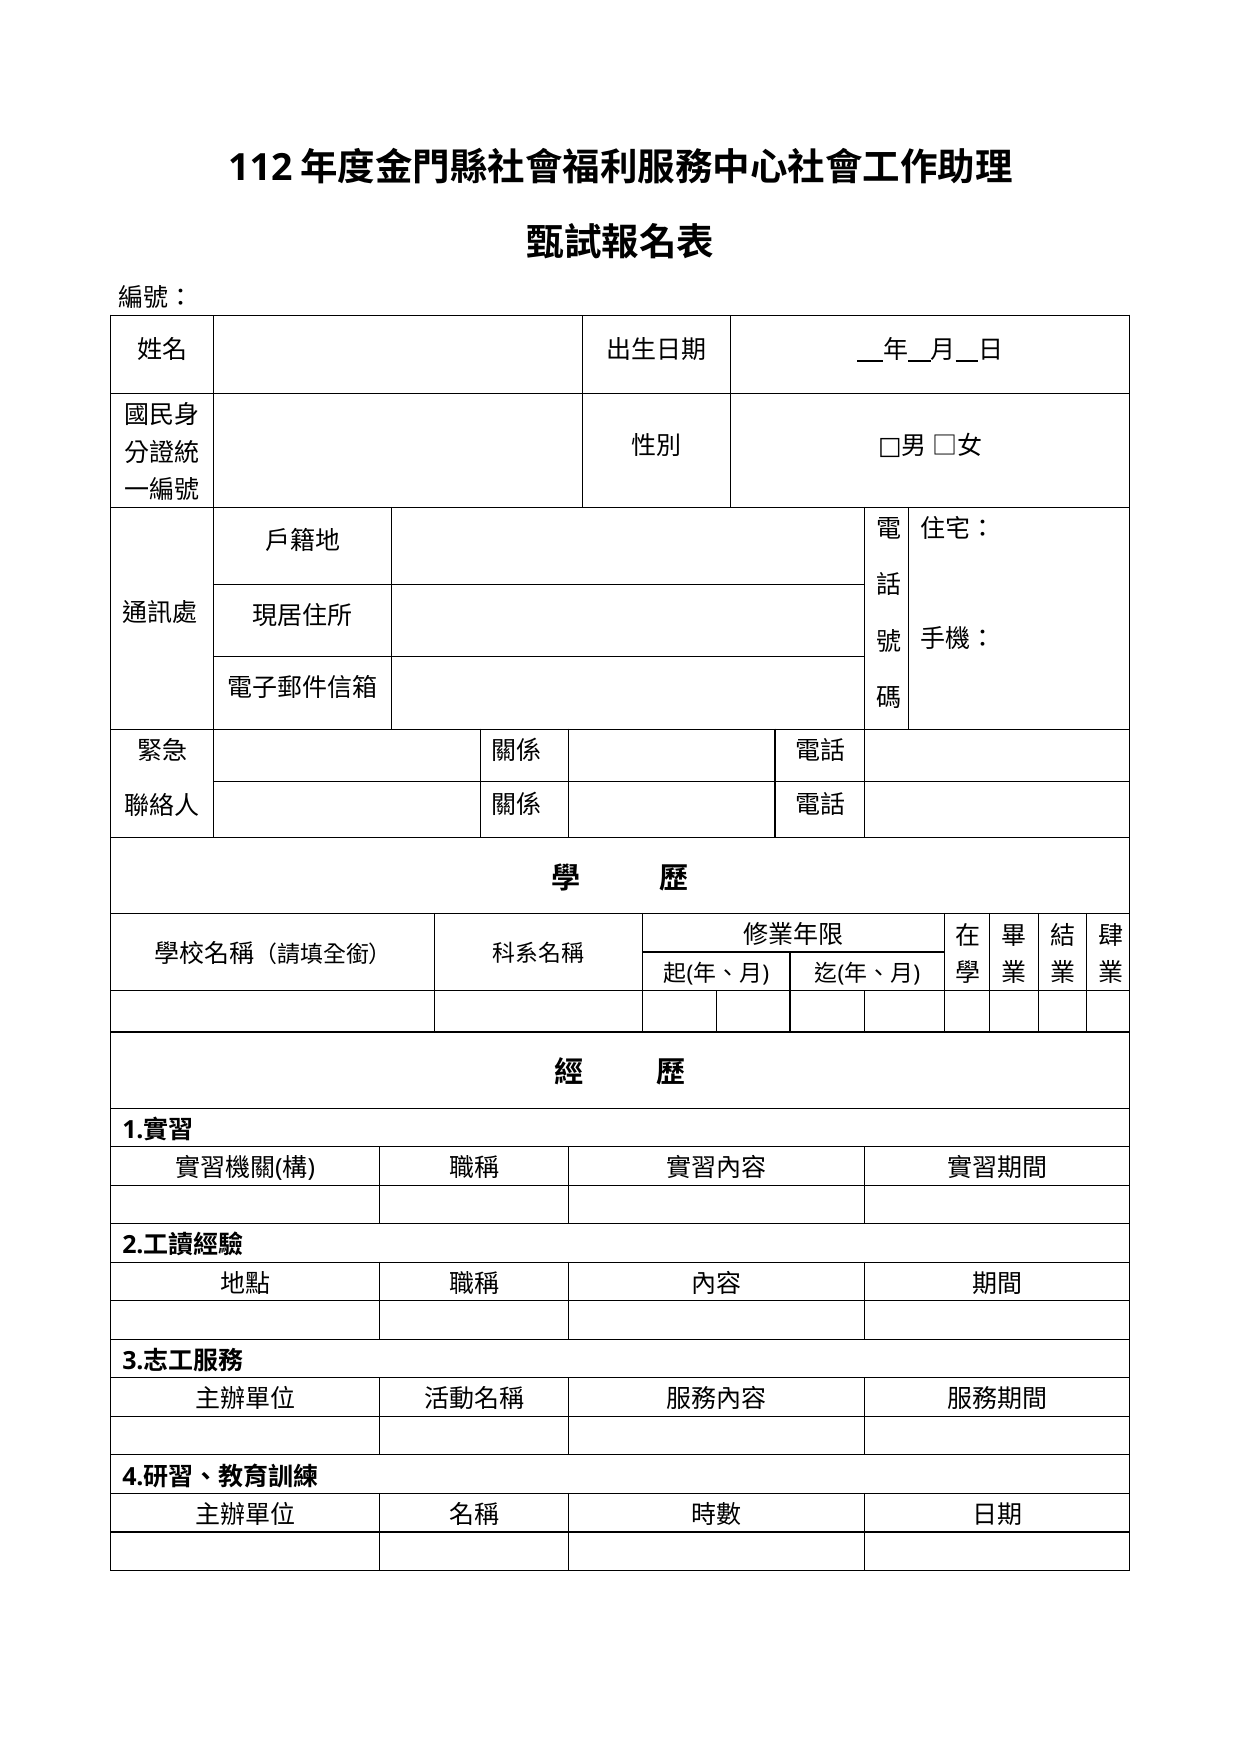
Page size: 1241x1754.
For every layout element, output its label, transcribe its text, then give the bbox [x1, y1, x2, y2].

table_cell [643, 991, 716, 1031]
table_cell 主辦單位 [111, 1494, 379, 1531]
table_cell 內容 [569, 1263, 864, 1300]
table_cell 迄(年、月) [791, 953, 944, 990]
table_cell [865, 991, 944, 1031]
table_cell [569, 1301, 864, 1339]
table_cell [392, 657, 864, 728]
table_cell [569, 782, 774, 837]
table_cell [865, 1533, 1129, 1570]
table_cell 3.志工服務 [111, 1340, 1129, 1377]
table_header [214, 316, 582, 393]
table_cell [865, 1301, 1129, 1339]
table_cell 住宅： 手機： [909, 508, 1129, 728]
table_cell [111, 1186, 379, 1223]
table_cell 活動名稱 [380, 1378, 568, 1416]
table_cell 實習期間 [865, 1147, 1129, 1184]
table_cell [380, 1533, 568, 1570]
table_cell 性別 [583, 394, 730, 507]
table_cell 職稱 [380, 1147, 568, 1184]
table_header 姓名 [111, 316, 213, 393]
table_cell [865, 730, 1129, 781]
table_cell [717, 991, 789, 1031]
text 甄試報名表 [118, 202, 1122, 277]
table_cell [111, 1301, 379, 1339]
table_cell 地點 [111, 1263, 379, 1300]
text 112年度金門縣社會福利服務中心社會工作助理 [118, 127, 1122, 202]
table_cell [569, 1417, 864, 1454]
table_cell [380, 1186, 568, 1223]
table_cell [380, 1301, 568, 1339]
table_cell 現居住所 [214, 585, 391, 656]
table_header 年 月 日 [731, 316, 1129, 393]
table_cell 在學 [945, 914, 989, 990]
table_cell [865, 782, 1129, 837]
table_cell [791, 991, 864, 1031]
table_cell 電話 [776, 782, 864, 837]
table_cell [990, 991, 1038, 1031]
table_cell [569, 1186, 864, 1223]
table_cell [865, 1417, 1129, 1454]
table_cell 服務內容 [569, 1378, 864, 1416]
table_cell 起(年、月) [643, 953, 789, 990]
table_cell 期間 [865, 1263, 1129, 1300]
table_cell [214, 782, 480, 837]
table_cell 日期 [865, 1494, 1129, 1531]
table_cell [111, 991, 434, 1031]
table_cell 4.研習、教育訓練 [111, 1455, 1129, 1493]
table_cell 服務期間 [865, 1378, 1129, 1416]
table_cell 通訊處 [111, 508, 213, 728]
table_cell [392, 585, 864, 656]
table_cell [569, 1533, 864, 1570]
table_header 出生日期 [583, 316, 730, 393]
table_cell [214, 394, 582, 507]
text 編號： [118, 277, 1122, 314]
table_cell 1.實習 [111, 1109, 1129, 1146]
table_cell [380, 1417, 568, 1454]
table_cell 學校名稱（請填全銜） [111, 914, 434, 990]
table_cell □男 □女 [731, 394, 1129, 507]
table_cell [1039, 991, 1086, 1031]
table_cell 學 歷 [111, 838, 1129, 913]
table_cell 結 業 [1039, 914, 1086, 990]
table_cell [435, 991, 642, 1031]
table_cell [1087, 991, 1129, 1031]
table_cell 職稱 [380, 1263, 568, 1300]
table_cell [111, 1533, 379, 1570]
table_cell 經 歷 [111, 1033, 1129, 1107]
table_cell 肆業 [1087, 914, 1129, 990]
table_cell [569, 730, 774, 781]
table_cell 時數 [569, 1494, 864, 1531]
table_cell 緊急 聯絡人 [111, 730, 213, 837]
table_cell 2.工讀經驗 [111, 1224, 1129, 1262]
table_cell 戶籍地 [214, 508, 391, 584]
table_cell [392, 508, 864, 584]
table_cell [865, 1186, 1129, 1223]
table_cell 修業年限 [643, 914, 944, 951]
table_cell 畢業 [990, 914, 1038, 990]
table_cell 電話 [776, 730, 864, 781]
table_cell 實習機關(構) [111, 1147, 379, 1184]
table_cell [214, 730, 480, 781]
table_cell [111, 1417, 379, 1454]
table_cell [945, 991, 989, 1031]
table_cell 電子郵件信箱 [214, 657, 391, 728]
table_cell 國民身分證統一編號 [111, 394, 213, 507]
table_cell 關係 [481, 782, 568, 837]
table_cell 電話號碼 [865, 508, 908, 728]
table_cell 名稱 [380, 1494, 568, 1531]
table_cell 科系名稱 [435, 914, 642, 990]
table_cell 實習內容 [569, 1147, 864, 1184]
table_cell 關係 [481, 730, 568, 781]
table_cell 主辦單位 [111, 1378, 379, 1416]
